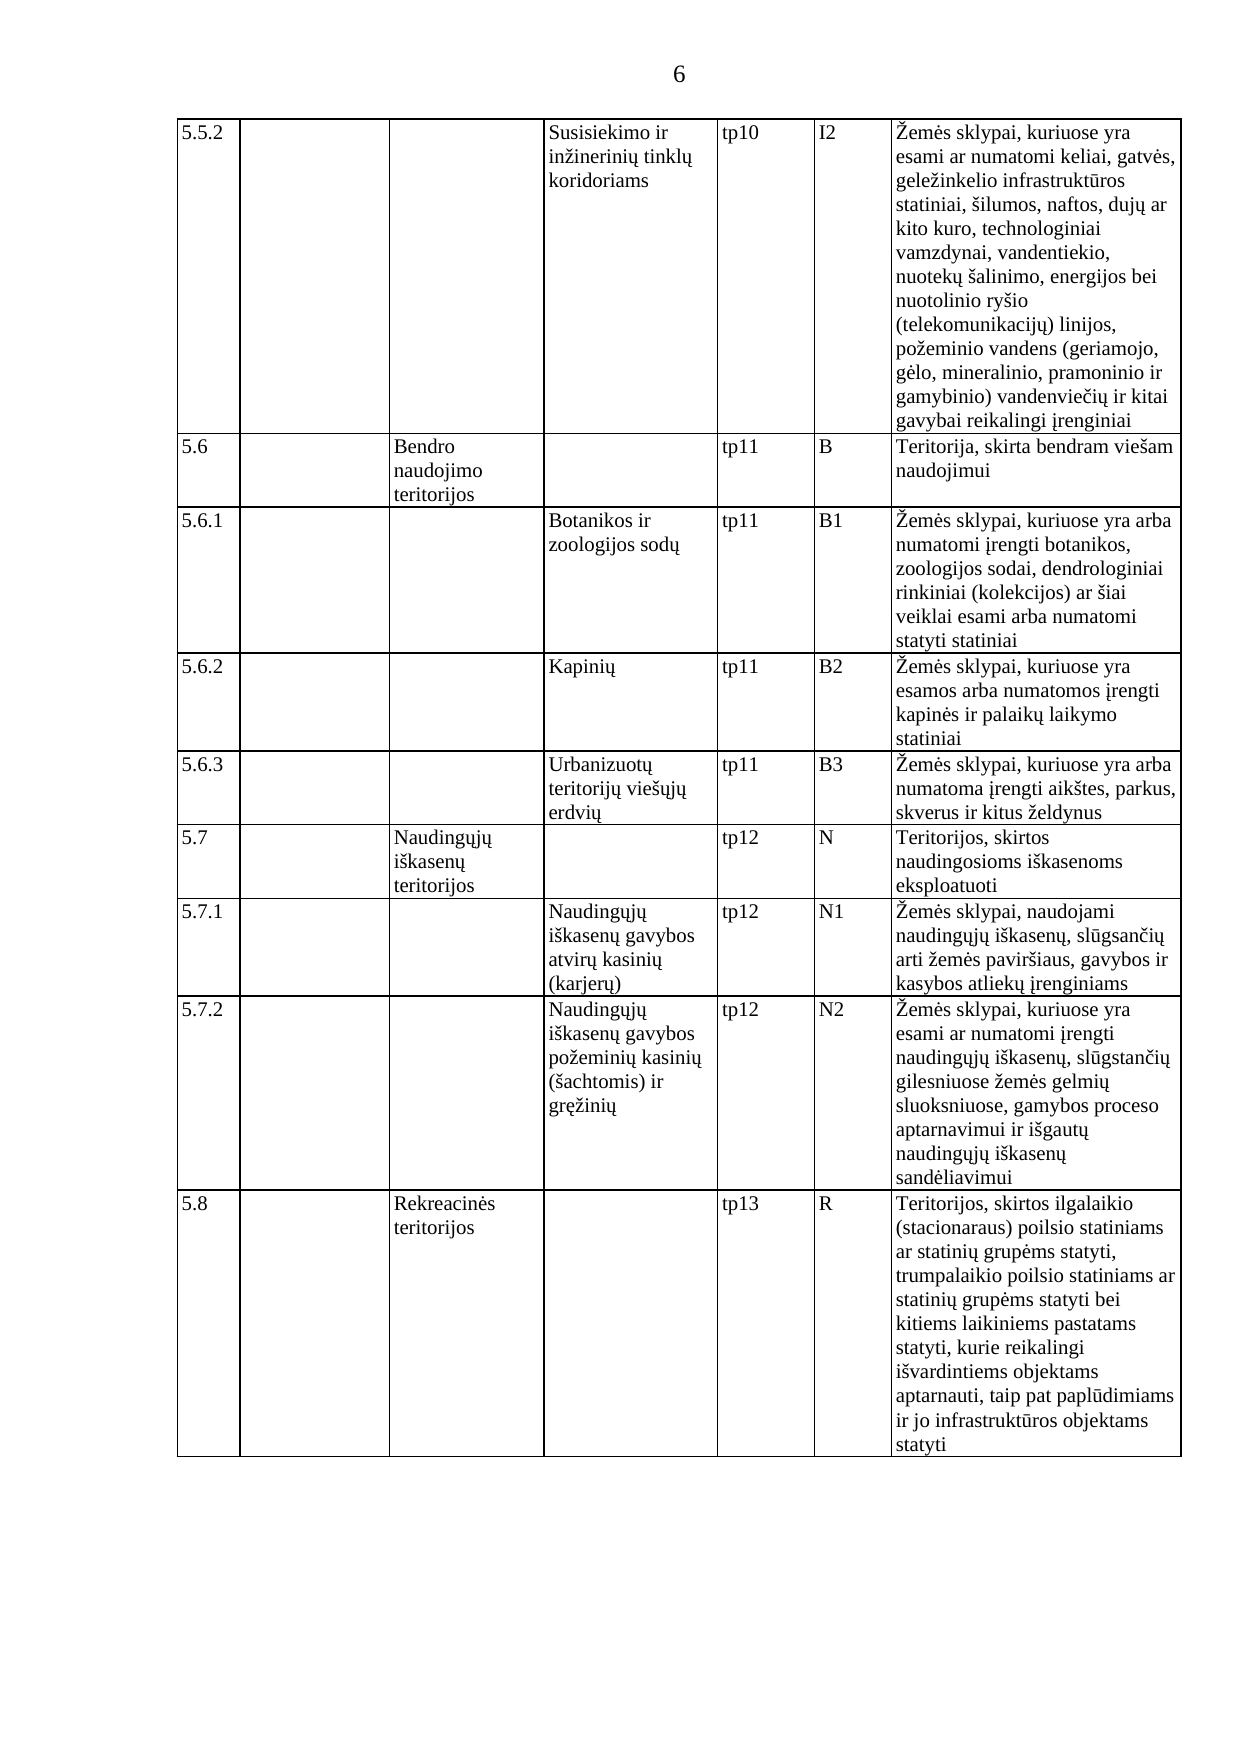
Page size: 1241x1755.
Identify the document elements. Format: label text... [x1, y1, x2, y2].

table_cell [390, 508, 543, 652]
table_cell R [815, 1191, 891, 1456]
table_cell 5.7.2 [178, 997, 239, 1189]
table_cell [241, 997, 389, 1189]
table_cell tp11 [718, 752, 814, 824]
table_cell 5.6 [178, 434, 239, 506]
table_cell tp11 [718, 434, 814, 506]
table_cell [241, 508, 389, 652]
table_cell Rekreacinės teritorijos [390, 1191, 543, 1456]
table_cell [545, 434, 717, 506]
table_cell N2 [815, 997, 891, 1189]
table_cell Teritorija, skirta bendram viešam naudojimui [892, 434, 1180, 506]
table_cell 5.8 [178, 1191, 239, 1456]
table_cell I2 [815, 120, 891, 432]
table_cell [241, 120, 389, 432]
table_cell [241, 899, 389, 995]
table_cell [545, 825, 717, 897]
table_cell N [815, 825, 891, 897]
table_cell [545, 1191, 717, 1456]
table_cell [241, 825, 389, 897]
table_cell B1 [815, 508, 891, 652]
table_cell B3 [815, 752, 891, 824]
table_cell 5.6.2 [178, 654, 239, 750]
table_cell 5.7.1 [178, 899, 239, 995]
table_cell tp12 [718, 997, 814, 1189]
table_cell tp11 [718, 508, 814, 652]
table_cell B [815, 434, 891, 506]
table_cell [390, 899, 543, 995]
table_cell tp12 [718, 825, 814, 897]
table_cell 5.6.1 [178, 508, 239, 652]
table_cell tp11 [718, 654, 814, 750]
table_cell [390, 997, 543, 1189]
table_cell 5.6.3 [178, 752, 239, 824]
table_cell Naudingųjų iškasenų gavybos požeminių kasinių (šachtomis) ir gręžinių [545, 997, 717, 1189]
table_cell 5.7 [178, 825, 239, 897]
table_cell [241, 1191, 389, 1456]
table_cell [390, 654, 543, 750]
table_cell B2 [815, 654, 891, 750]
table_cell [390, 120, 543, 432]
table_cell [241, 434, 389, 506]
table_cell 5.5.2 [178, 120, 239, 432]
table_cell [241, 752, 389, 824]
table_cell tp13 [718, 1191, 814, 1456]
table_cell [241, 654, 389, 750]
table_cell Kapinių [545, 654, 717, 750]
table_cell tp10 [718, 120, 814, 432]
table_cell tp12 [718, 899, 814, 995]
table_cell Susisiekimo ir inžinerinių tinklų koridoriams [545, 120, 717, 432]
table_cell [390, 752, 543, 824]
table_cell Botanikos ir zoologijos sodų [545, 508, 717, 652]
table_cell N1 [815, 899, 891, 995]
